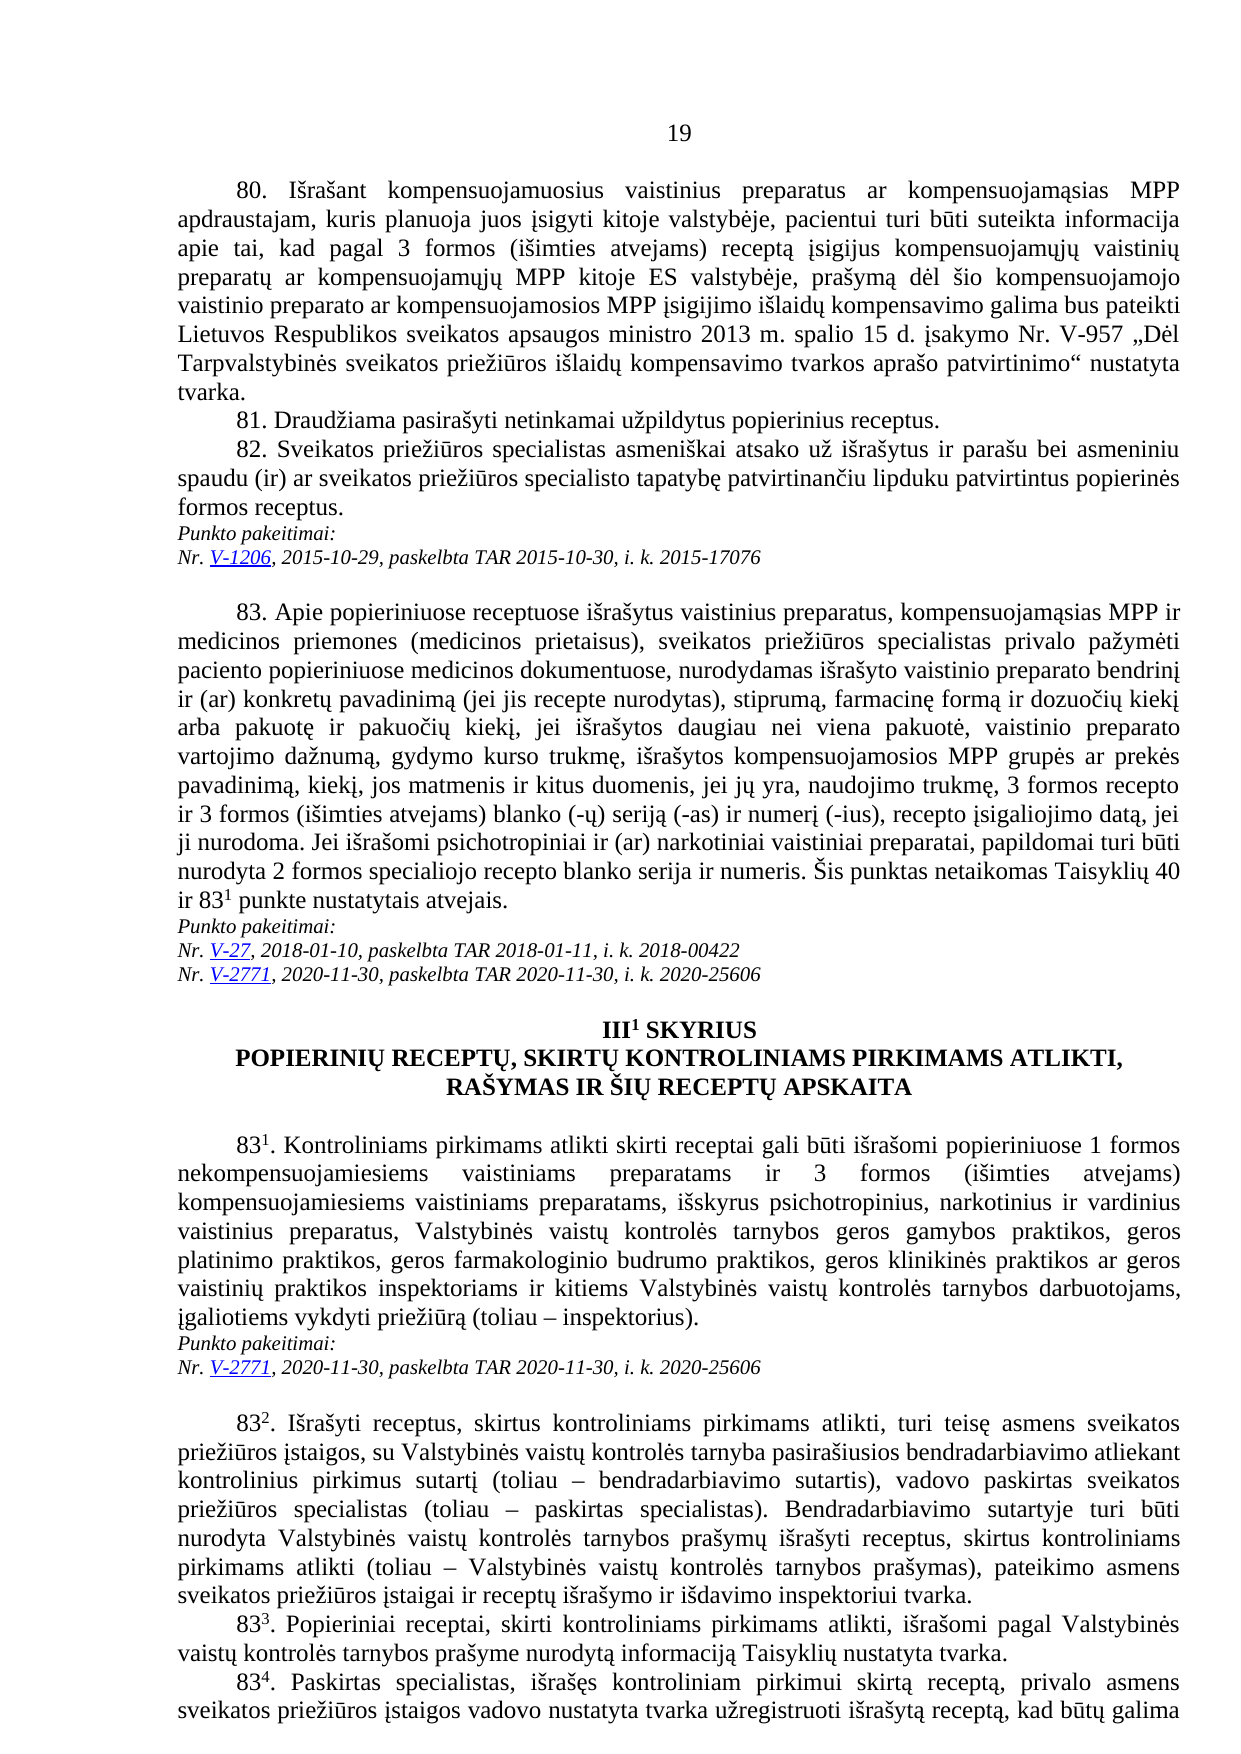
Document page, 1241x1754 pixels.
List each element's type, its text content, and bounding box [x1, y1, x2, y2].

text 83. Apie popieriniuose receptuose išrašytus vaistinius preparatus, kompensuojamąsias MPP ir medicinos priemones (medicinos prietaisus), sveikatos priežiūros specialistas privalo pažymėti paciento popieriniuose medicinos dokumentuose, nurodydamas išrašyto vaistinio preparato bendrinį ir (ar) konkretų pavadinimą (jei jis recepte nurodytas), stiprumą, farmacinę formą ir dozuočių kiekį arba pakuotę ir pakuočių kiekį, jei išrašytos daugiau nei viena pakuotė, vaistinio preparato vartojimo dažnumą, gydymo kurso trukmę, išrašytos kompensuojamosios MPP grupės ar prekės pavadinimą, kiekį, jos matmenis ir kitus duomenis, jei jų yra, naudojimo trukmę, 3 formos recepto ir 3 formos (išimties atvejams) blanko (-ų) seriją (-as) ir numerį (-ius), recepto įsigaliojimo datą, jei ji nurodoma. Jei išrašomi psichotropiniai ir (ar) narkotiniai vaistiniai preparatai, papildomai turi būti nurodyta 2 formos specialiojo recepto blanko serija ir numeris. Šis punktas netaikomas Taisyklių 40 ir 831 punkte nustatytais atvejais. [177, 597, 1181, 914]
text 82. Sveikatos priežiūros specialistas asmeniškai atsako už išrašytus ir parašu bei asmeniniu spaudu (ir) ar sveikatos priežiūros specialisto tapatybę patvirtinančiu lipduku patvirtintus popierinės formos receptus. [177, 434, 1181, 521]
text POPIERINIŲ RECEPTŲ, SKIRTŲ KONTROLINIAMS PIRKIMAMS ATLIKTI, RAŠYMAS IR ŠIŲ RECEPTŲ APSKAITA [177, 1043, 1181, 1101]
text Nr. V-1206, 2015-10-29, paskelbta TAR 2015-10-30, i. k. 2015-17076 [177, 545, 1181, 569]
text Punkto pakeitimai: [177, 521, 1181, 545]
text Nr. V-2771, 2020-11-30, paskelbta TAR 2020-11-30, i. k. 2020-25606 [177, 1355, 1181, 1379]
text 834. Paskirtas specialistas, išrašęs kontroliniam pirkimui skirtą receptą, privalo asmens sveikatos priežiūros įstaigos vadovo nustatyta tvarka užregistruoti išrašytą receptą, kad būtų galima [177, 1667, 1181, 1724]
text 831. Kontroliniams pirkimams atlikti skirti receptai gali būti išrašomi popieriniuose 1 formos nekompensuojamiesiems vaistiniams preparatams ir 3 formos (išimties atvejams) kompensuojamiesiems vaistiniams preparatams, išskyrus psichotropinius, narkotinius ir vardinius vaistinius preparatus, Valstybinės vaistų kontrolės tarnybos geros gamybos praktikos, geros platinimo praktikos, geros farmakologinio budrumo praktikos, geros klinikinės praktikos ar geros vaistinių praktikos inspektoriams ir kitiems Valstybinės vaistų kontrolės tarnybos darbuotojams, įgaliotiems vykdyti priežiūrą (toliau – inspektorius). [177, 1130, 1181, 1331]
text 80. Išrašant kompensuojamuosius vaistinius preparatus ar kompensuojamąsias MPP apdraustajam, kuris planuoja juos įsigyti kitoje valstybėje, pacientui turi būti suteikta informacija apie tai, kad pagal 3 formos (išimties atvejams) receptą įsigijus kompensuojamųjų vaistinių preparatų ar kompensuojamųjų MPP kitoje ES valstybėje, prašymą dėl šio kompensuojamojo vaistinio preparato ar kompensuojamosios MPP įsigijimo išlaidų kompensavimo galima bus pateikti Lietuvos Respublikos sveikatos apsaugos ministro 2013 m. spalio 15 d. įsakymo Nr. V-957 „Dėl Tarpvalstybinės sveikatos priežiūros išlaidų kompensavimo tvarkos aprašo patvirtinimo“ nustatyta tvarka. [177, 176, 1181, 406]
text Punkto pakeitimai: [177, 914, 1181, 938]
text Punkto pakeitimai: [177, 1331, 1181, 1355]
text 832. Išrašyti receptus, skirtus kontroliniams pirkimams atlikti, turi teisę asmens sveikatos priežiūros įstaigos, su Valstybinės vaistų kontrolės tarnyba pasirašiusios bendradarbiavimo atliekant kontrolinius pirkimus sutartį (toliau – bendradarbiavimo sutartis), vadovo paskirtas sveikatos priežiūros specialistas (toliau – paskirtas specialistas). Bendradarbiavimo sutartyje turi būti nurodyta Valstybinės vaistų kontrolės tarnybos prašymų išrašyti receptus, skirtus kontroliniams pirkimams atlikti (toliau – Valstybinės vaistų kontrolės tarnybos prašymas), pateikimo asmens sveikatos priežiūros įstaigai ir receptų išrašymo ir išdavimo inspektoriui tvarka. [177, 1408, 1181, 1609]
text 81. Draudžiama pasirašyti netinkamai užpildytus popierinius receptus. [177, 406, 1181, 434]
text 833. Popieriniai receptai, skirti kontroliniams pirkimams atlikti, išrašomi pagal Valstybinės vaistų kontrolės tarnybos prašyme nurodytą informaciją Taisyklių nustatyta tvarka. [177, 1609, 1181, 1667]
text III1 SKYRIUS [177, 1015, 1181, 1043]
text Nr. V-2771, 2020-11-30, paskelbta TAR 2020-11-30, i. k. 2020-25606 [177, 962, 1181, 986]
text Nr. V-27, 2018-01-10, paskelbta TAR 2018-01-11, i. k. 2018-00422 [177, 938, 1181, 962]
